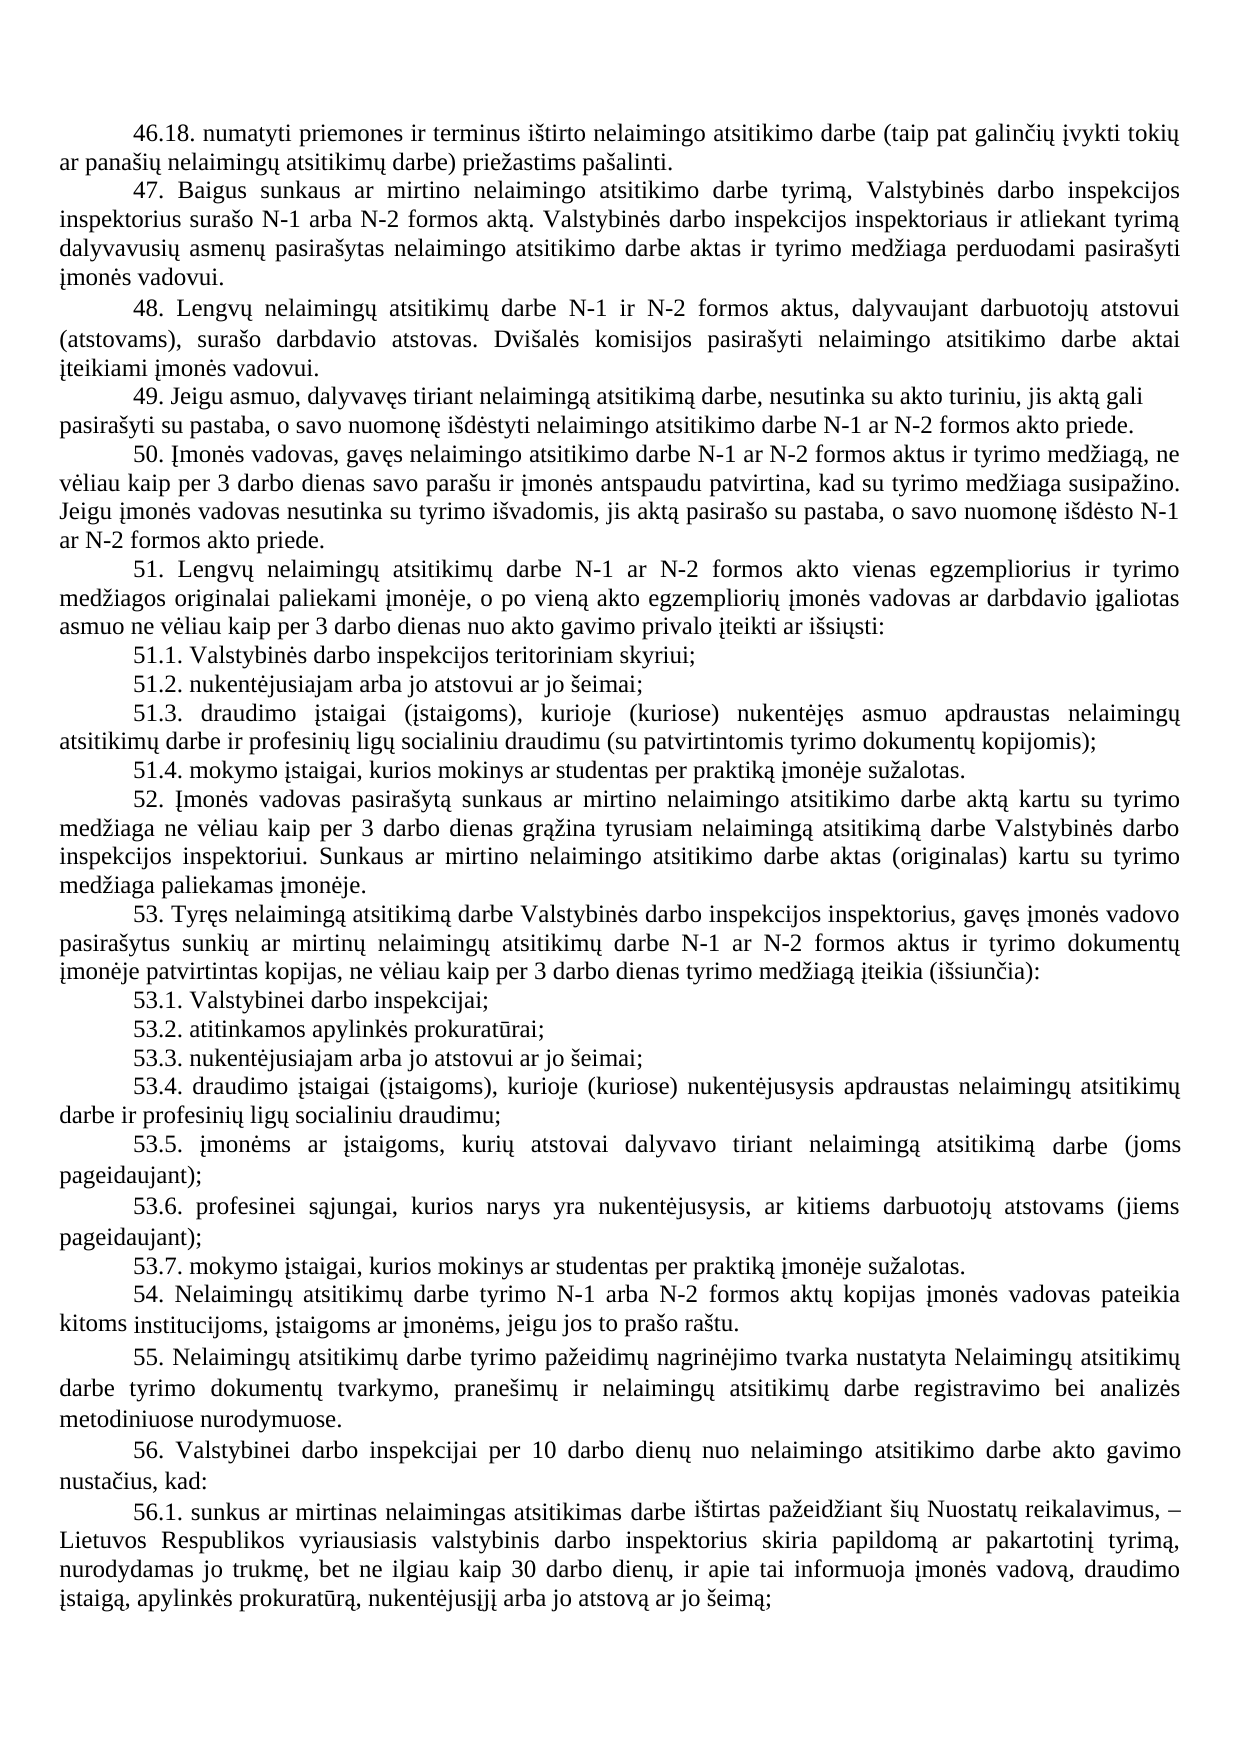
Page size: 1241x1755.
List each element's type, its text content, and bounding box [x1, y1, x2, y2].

text 46.18. numatyti priemones ir terminus ištirto nelaimingo atsitikimo darbe (taip pat galinčių įvykti tokių ar panašių nelaimingų atsitikimų darbe) priežastims pašalinti. [59, 118, 1181, 176]
text 53.1. Valstybinei darbo inspekcijai; [59, 985, 1181, 1014]
text 53.4. draudimo įstaigai (įstaigoms), kurioje (kuriose) nukentėjusysis apdraustas nelaimingų atsitikimų darbe ir profesinių ligų socialiniu draudimu; [59, 1071, 1181, 1129]
text 50. Įmonės vadovas, gavęs nelaimingo atsitikimo darbe N-1 ar N-2 formos aktus ir tyrimo medžiagą, ne vėliau kaip per 3 darbo dienas savo parašu ir įmonės antspaudu patvirtina, kad su tyrimo medžiaga susipažino. Jeigu įmonės vadovas nesutinka su tyrimo išvadomis, jis aktą pasirašo su pastaba, o savo nuomonę išdėsto N-1 ar N-2 formos akto priede. [59, 439, 1181, 554]
text 52. Įmonės vadovas pasirašytą sunkaus ar mirtino nelaimingo atsitikimo darbe aktą kartu su tyrimo medžiaga ne vėliau kaip per 3 darbo dienas grąžina tyrusiam nelaimingą atsitikimą darbe Valstybinės darbo inspekcijos inspektoriui. Sunkaus ar mirtino nelaimingo atsitikimo darbe aktas (originalas) kartu su tyrimo medžiaga paliekamas įmonėje. [59, 784, 1181, 899]
text 55. Nelaimingų atsitikimų darbe tyrimo pažeidimų nagrinėjimo tvarka nustatyta Nelaimingų atsitikimų darbe tyrimo dokumentų tvarkymo, pranešimų ir nelaimingų atsitikimų darbe registravimo bei analizės metodiniuose nurodymuose. [59, 1339, 1181, 1432]
text 53. Tyręs nelaimingą atsitikimą darbe Valstybinės darbo inspekcijos inspektorius, gavęs įmonės vadovo pasirašytus sunkių ar mirtinų nelaimingų atsitikimų darbe N-1 ar N-2 formos aktus ir tyrimo dokumentų įmonėje patvirtintas kopijas, ne vėliau kaip per 3 darbo dienas tyrimo medžiagą įteikia (išsiunčia): [59, 899, 1181, 985]
text 53.2. atitinkamos apylinkės prokuratūrai; [59, 1014, 1181, 1043]
text 47. Baigus sunkaus ar mirtino nelaimingo atsitikimo darbe tyrimą, Valstybinės darbo inspekcijos inspektorius surašo N-1 arba N-2 formos aktą. Valstybinės darbo inspekcijos inspektoriaus ir atliekant tyrimą dalyvavusių asmenų pasirašytas nelaimingo atsitikimo darbe aktas ir tyrimo medžiaga perduodami pasirašyti įmonės vadovui. [59, 176, 1181, 291]
text 53.3. nukentėjusiajam arba jo atstovui ar jo šeimai; [59, 1043, 1181, 1071]
text 51.1. Valstybinės darbo inspekcijos teritoriniam skyriui; [59, 640, 1181, 669]
text 56.1. sunkus ar mirtinas nelaimingas atsitikimas darbe ištirtas pažeidžiant šių Nuostatų reikalavimus, – Lietuvos Respublikos vyriausiasis valstybinis darbo inspektorius skiria papildomą ar pakartotinį tyrimą, nurodydamas jo trukmę, bet ne ilgiau kaip 30 darbo dienų, ir apie tai informuoja įmonės vadovą, draudimo įstaigą, apylinkės prokuratūrą, nukentėjusįjį arba jo atstovą ar jo šeimą; [59, 1494, 1181, 1612]
text 53.6. profesinei sąjungai, kurios narys yra nukentėjusysis, ar kitiems darbuotojų atstovams (jiems pageidaujant); [59, 1189, 1181, 1251]
text 51.2. nukentėjusiajam arba jo atstovui ar jo šeimai; [59, 669, 1181, 698]
text 54. Nelaimingų atsitikimų darbe tyrimo N-1 arba N-2 formos aktų kopijas įmonės vadovas pateikia kitoms institucijoms, įstaigoms ar įmonėms, jeigu jos to prašo raštu. [59, 1279, 1181, 1339]
text 56. Valstybinei darbo inspekcijai per 10 darbo dienų nuo nelaimingo atsitikimo darbe akto gavimo nustačius, kad: [59, 1432, 1181, 1494]
text 49. Jeigu asmuo, dalyvavęs tiriant nelaimingą atsitikimą darbe, nesutinka su akto turiniu, jis aktą gali pasirašyti su pastaba, o savo nuomonę išdėstyti nelaimingo atsitikimo darbe N-1 ar N-2 formos akto priede. [59, 381, 1181, 439]
text 48. Lengvų nelaimingų atsitikimų darbe N-1 ir N-2 formos aktus, dalyvaujant darbuotojų atstovui (atstovams), surašo darbdavio atstovas. Dvišalės komisijos pasirašyti nelaimingo atsitikimo darbe aktai įteikiami įmonės vadovui. [59, 291, 1181, 381]
text 51.3. draudimo įstaigai (įstaigoms), kurioje (kuriose) nukentėjęs asmuo apdraustas nelaimingų atsitikimų darbe ir profesinių ligų socialiniu draudimu (su patvirtintomis tyrimo dokumentų kopijomis); [59, 698, 1181, 755]
text 53.7. mokymo įstaigai, kurios mokinys ar studentas per praktiką įmonėje sužalotas. [59, 1251, 1181, 1279]
text 51.4. mokymo įstaigai, kurios mokinys ar studentas per praktiką įmonėje sužalotas. [59, 755, 1181, 784]
text 51. Lengvų nelaimingų atsitikimų darbe N-1 ar N-2 formos akto vienas egzempliorius ir tyrimo medžiagos originalai paliekami įmonėje, o po vieną akto egzempliorių įmonės vadovas ar darbdavio įgaliotas asmuo ne vėliau kaip per 3 darbo dienas nuo akto gavimo privalo įteikti ar išsiųsti: [59, 554, 1181, 640]
text 53.5. įmonėms ar įstaigoms, kurių atstovai dalyvavo tiriant nelaimingą atsitikimą darbe (joms pageidaujant); [59, 1129, 1181, 1189]
